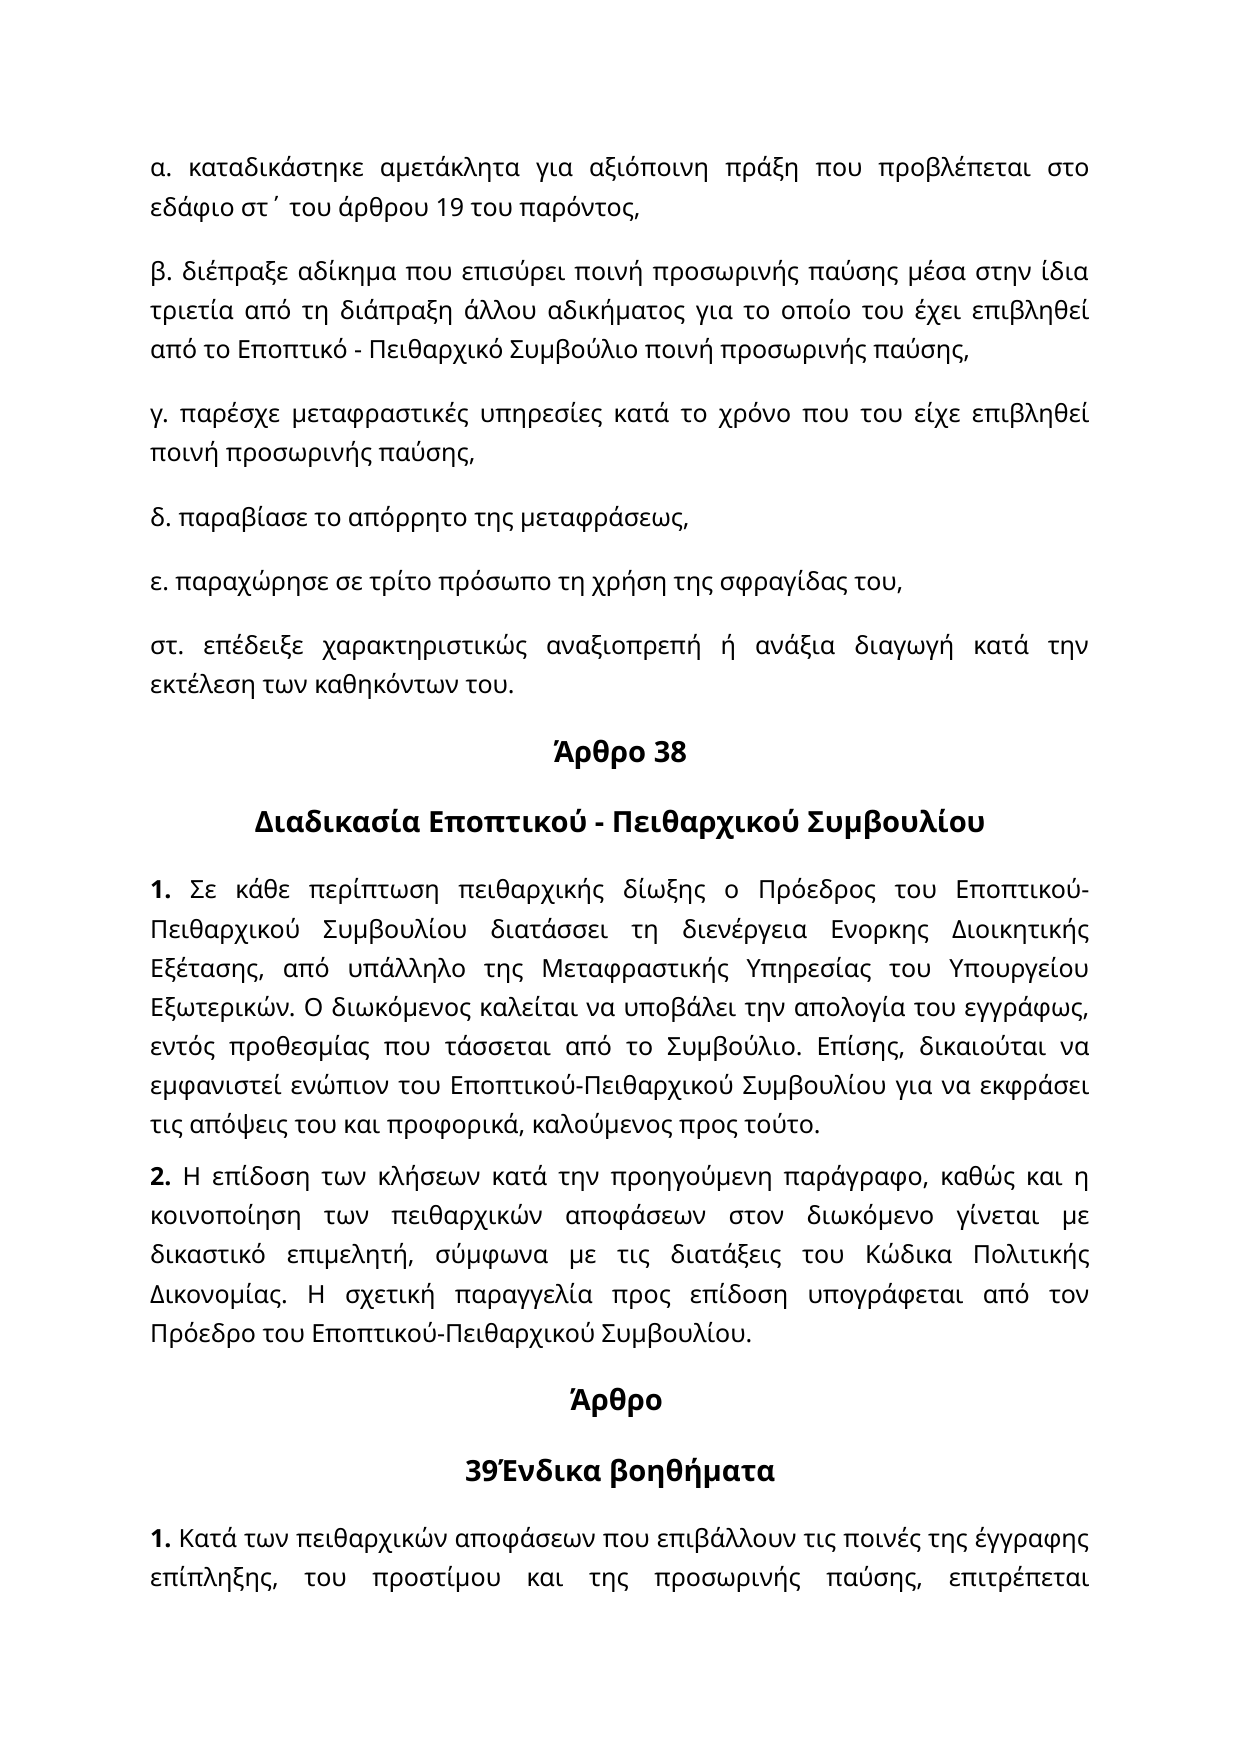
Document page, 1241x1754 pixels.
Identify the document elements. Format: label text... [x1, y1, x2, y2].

text 1. Κατά των πειθαρχικών αποφάσεων που επιβάλλουν τις ποινές της έγγραφης επίπληξης, του προστίμου και της προσωρινής παύσης, επιτρέπεται [150, 1521, 1090, 1594]
text α. καταδικάστηκε αμετάκλητα για αξιόποινη πράξη που προβλέπεται στο εδάφιο στ΄ του άρθρου 19 του παρόντος, [150, 150, 1090, 223]
text ε. παραχώρησε σε τρίτο πρόσωπο τη χρήση της σφραγίδας του, [150, 563, 1090, 597]
text 2. Η επίδοση των κλήσεων κατά την προηγούμενη παράγραφο, καθώς και η κοινοποίηση των πειθαρχικών αποφάσεων στον διωκόμενο γίνεται με δικαστικό επιμελητή, σύμφωνα με τις διατάξεις του Κώδικα Πολιτικής Δικονομίας. Η σχετική παραγγελία προς επίδοση υπογράφεται από τον Πρόεδρο του Εποπτικού-Πειθαρχικού Συμβουλίου. [150, 1159, 1090, 1349]
text 1. Σε κάθε περίπτωση πειθαρχικής δίωξης ο Πρόεδρος του Εποπτικού-Πειθαρχικού Συμβουλίου διατάσσει τη διενέργεια Ενορκης Διοικητικής Εξέτασης, από υπάλληλο της Μεταφραστικής Υπηρεσίας του Υπουργείου Εξωτερικών. Ο διωκόμενος καλείται να υποβάλει την απολογία του εγγράφως, εντός προθεσμίας που τάσσεται από το Συμβούλιο. Επίσης, δικαιούται να εμφανιστεί ενώπιον του Εποπτικού-Πειθαρχικού Συμβουλίου για να εκφράσει τις απόψεις του και προφορικά, καλούμενος προς τούτο. [150, 872, 1090, 1141]
subtitle 39Ένδικα βοηθήματα [150, 1450, 1090, 1490]
text στ. επέδειξε χαρακτηριστικώς αναξιοπρεπή ή ανάξια διαγωγή κατά την εκτέλεση των καθηκόντων του. [150, 627, 1090, 701]
subtitle Διαδικασία Εποπτικού - Πειθαρχικού Συμβουλίου [150, 801, 1090, 841]
text γ. παρέσχε μεταφραστικές υπηρεσίες κατά το χρόνο που του είχε επιβληθεί ποινή προσωρινής παύσης, [150, 396, 1090, 469]
text δ. παραβίασε το απόρρητο της μεταφράσεως, [150, 499, 1090, 533]
subtitle Άρθρο 38 [150, 731, 1090, 771]
subtitle Άρθρο [150, 1379, 1090, 1419]
text β. διέπραξε αδίκημα που επισύρει ποινή προσωρινής παύσης μέσα στην ίδια τριετία από τη διάπραξη άλλου αδικήματος για το οποίο του έχει επιβληθεί από το Εποπτικό - Πειθαρχικό Συμβούλιο ποινή προσωρινής παύσης, [150, 253, 1090, 366]
